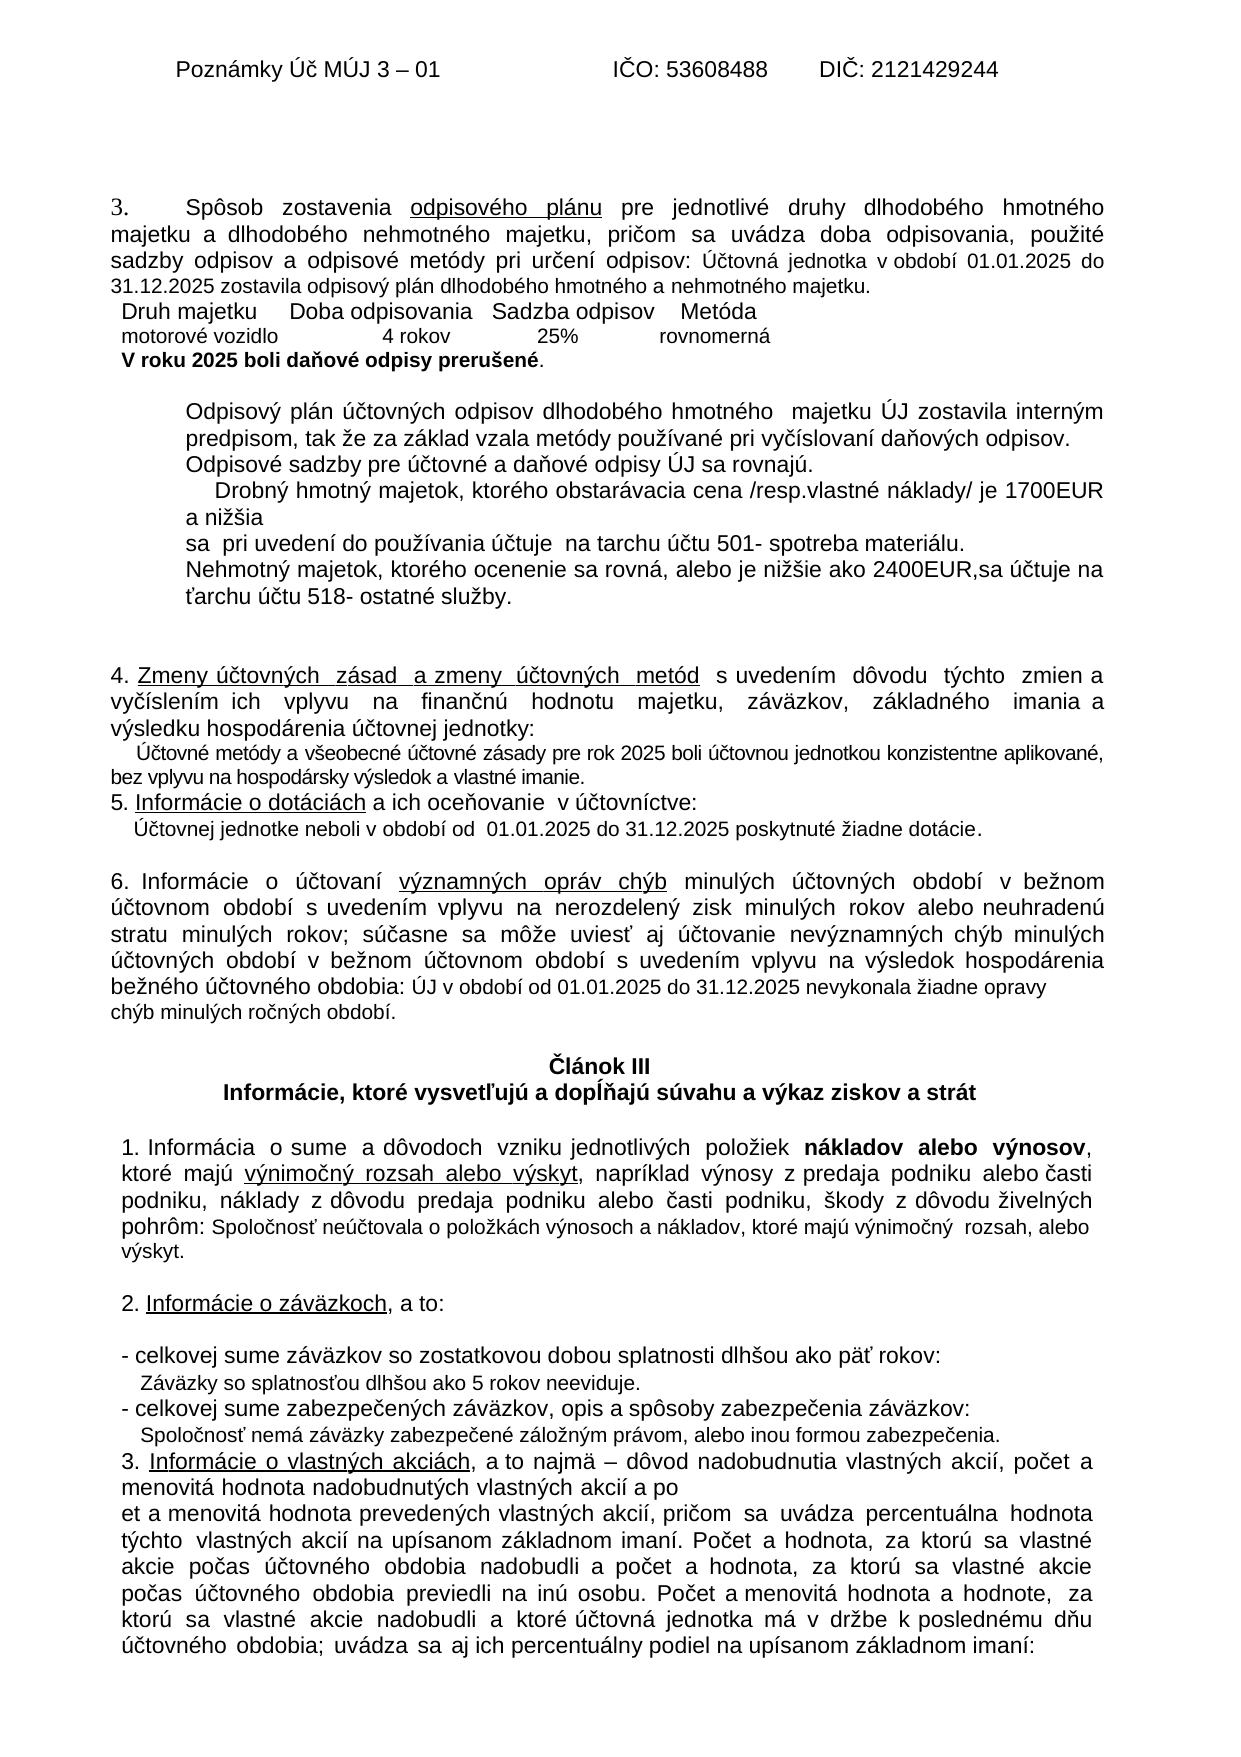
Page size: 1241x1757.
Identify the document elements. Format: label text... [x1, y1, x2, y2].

text Informácie, ktoré vysvetľujú a dopĺňajú súvahu a výkaz ziskov a strát [110, 1079, 1088, 1106]
list V roku 2025 boli daňové odpisy prerušené. [121, 348, 1105, 372]
list Druh majetku Doba odpisovania Sadzba odpisov Metóda [121, 298, 1105, 324]
subtitle Článok III [110, 1053, 1088, 1079]
list Spôsob zostavenia odpisového plánu pre jednotlivé druhy dlhodobého hmotného majetku a dlhodobého nehmotného majetku, pričom sa uvádza doba odpisovania, použité sadzby odpisov a odpisové metódy pri určení odpisov: Účtovná jednotka v období 01.01.2025 do 31.12.2025 zostavila odpisový plán dlhodobého hmotného a nehmotného majetku. [110, 192, 1105, 298]
text et a menovitá hodnota prevedených vlastných akcií, pričom sa uvádza percentuálna hodnota týchto vlastných akcií na upísanom základnom imaní. Počet a hodnota, za ktorú sa vlastné akcie počas účtovného obdobia nadobudli a počet a hodnota, za ktorú sa vlastné akcie počas účtovného obdobia previedli na inú osobu. Počet a menovitá hodnota a hodnote, za ktorú sa vlastné akcie nadobudli a ktoré účtovná jednotka má v držbe k poslednému dňu účtovného obdobia; uvádza sa aj ich percentuálny podiel na upísanom základnom imaní: [121, 1500, 1093, 1658]
text chýb minulých ročných období. [110, 1000, 1105, 1024]
list motorové vozidlo 4 rokov 25% rovnomerná [121, 324, 1105, 348]
text 1. Informácia o sume a dôvodoch vzniku jednotlivých položiek nákladov alebo výnosov, ktoré majú výnimočný rozsah alebo výskyt, napríklad výnosy z predaja podniku alebo časti podniku, náklady z dôvodu predaja podniku alebo časti podniku, škody z dôvodu živelných pohrôm: Spoločnosť neúčtovala o položkách výnosoch a nákladov, ktoré majú výnimočný rozsah, alebo [121, 1134, 1093, 1239]
text 5. Informácie o dotáciách a ich oceňovanie v účtovníctve: [110, 789, 1105, 815]
text 3. Informácie o vlastných akciách, a to najmä – dôvod nadobudnutia vlastných akcií, počet a menovitá hodnota nadobudnutých vlastných akcií a po [121, 1448, 1093, 1500]
list sa pri uvedení do používania účtuje na tarchu účtu 501- spotreba materiálu. [148, 530, 1105, 556]
list Odpisový plán účtovných odpisov dlhodobého hmotného majetku ÚJ zostavila interným predpisom, tak že za základ vzala metódy používané pri vyčíslovaní daňových odpisov. [148, 398, 1105, 451]
list Drobný hmotný majetok, ktorého obstarávacia cena /resp.vlastné náklady/ je 1700EUR a nižšia [148, 477, 1105, 530]
text 6. Informácie o účtovaní významných opráv chýb minulých účtovných období v bežnom účtovnom období s uvedením vplyvu na nerozdelený zisk minulých rokov alebo neuhradenú stratu minulých rokov; súčasne sa môže uviesť aj účtovanie nevýznamných chýb minulých účtovných období v bežnom účtovnom období s uvedením vplyvu na výsledok hospodárenia bežného účtovného obdobia: ÚJ v období od 01.01.2025 do 31.12.2025 nevykonala žiadne opravy [110, 868, 1105, 1000]
text Účtovnej jednotke neboli v období od 01.01.2025 do 31.12.2025 poskytnuté žiadne dotácie. [110, 815, 1105, 842]
text Záväzky so splatnosťou dlhšou ako 5 rokov neeviduje. [121, 1369, 1093, 1395]
text 2. Informácie o záväzkoch, a to: [121, 1289, 1093, 1316]
text - celkovej sume zabezpečených záväzkov, opis a spôsoby zabezpečenia záväzkov: [121, 1395, 1093, 1421]
list Nehmotný majetok, ktorého ocenenie sa rovná, alebo je nižšie ako 2400EUR,sa účtuje na ťarchu účtu 518- ostatné služby. [148, 556, 1105, 609]
list Odpisové sadzby pre účtovné a daňové odpisy ÚJ sa rovnajú. [148, 451, 1105, 477]
text 4. Zmeny účtovných zásad a zmeny účtovných metód s uvedením dôvodu týchto zmien a vyčíslením ich vplyvu na finančnú hodnotu majetku, záväzkov, základného imania a výsledku hospodárenia účtovnej jednotky: [110, 662, 1105, 741]
text - celkovej sume záväzkov so zostatkovou dobou splatnosti dlhšou ako päť rokov: [121, 1342, 1093, 1369]
text Účtovné metódy a všeobecné účtovné zásady pre rok 2025 boli účtovnou jednotkou konzistentne aplikované, bez vplyvu na hospodársky výsledok a vlastné imanie. [110, 741, 1105, 789]
text Spoločnosť nemá záväzky zabezpečené záložným právom, alebo inou formou zabezpečenia. [121, 1421, 1093, 1448]
text výskyt. [121, 1239, 1093, 1263]
